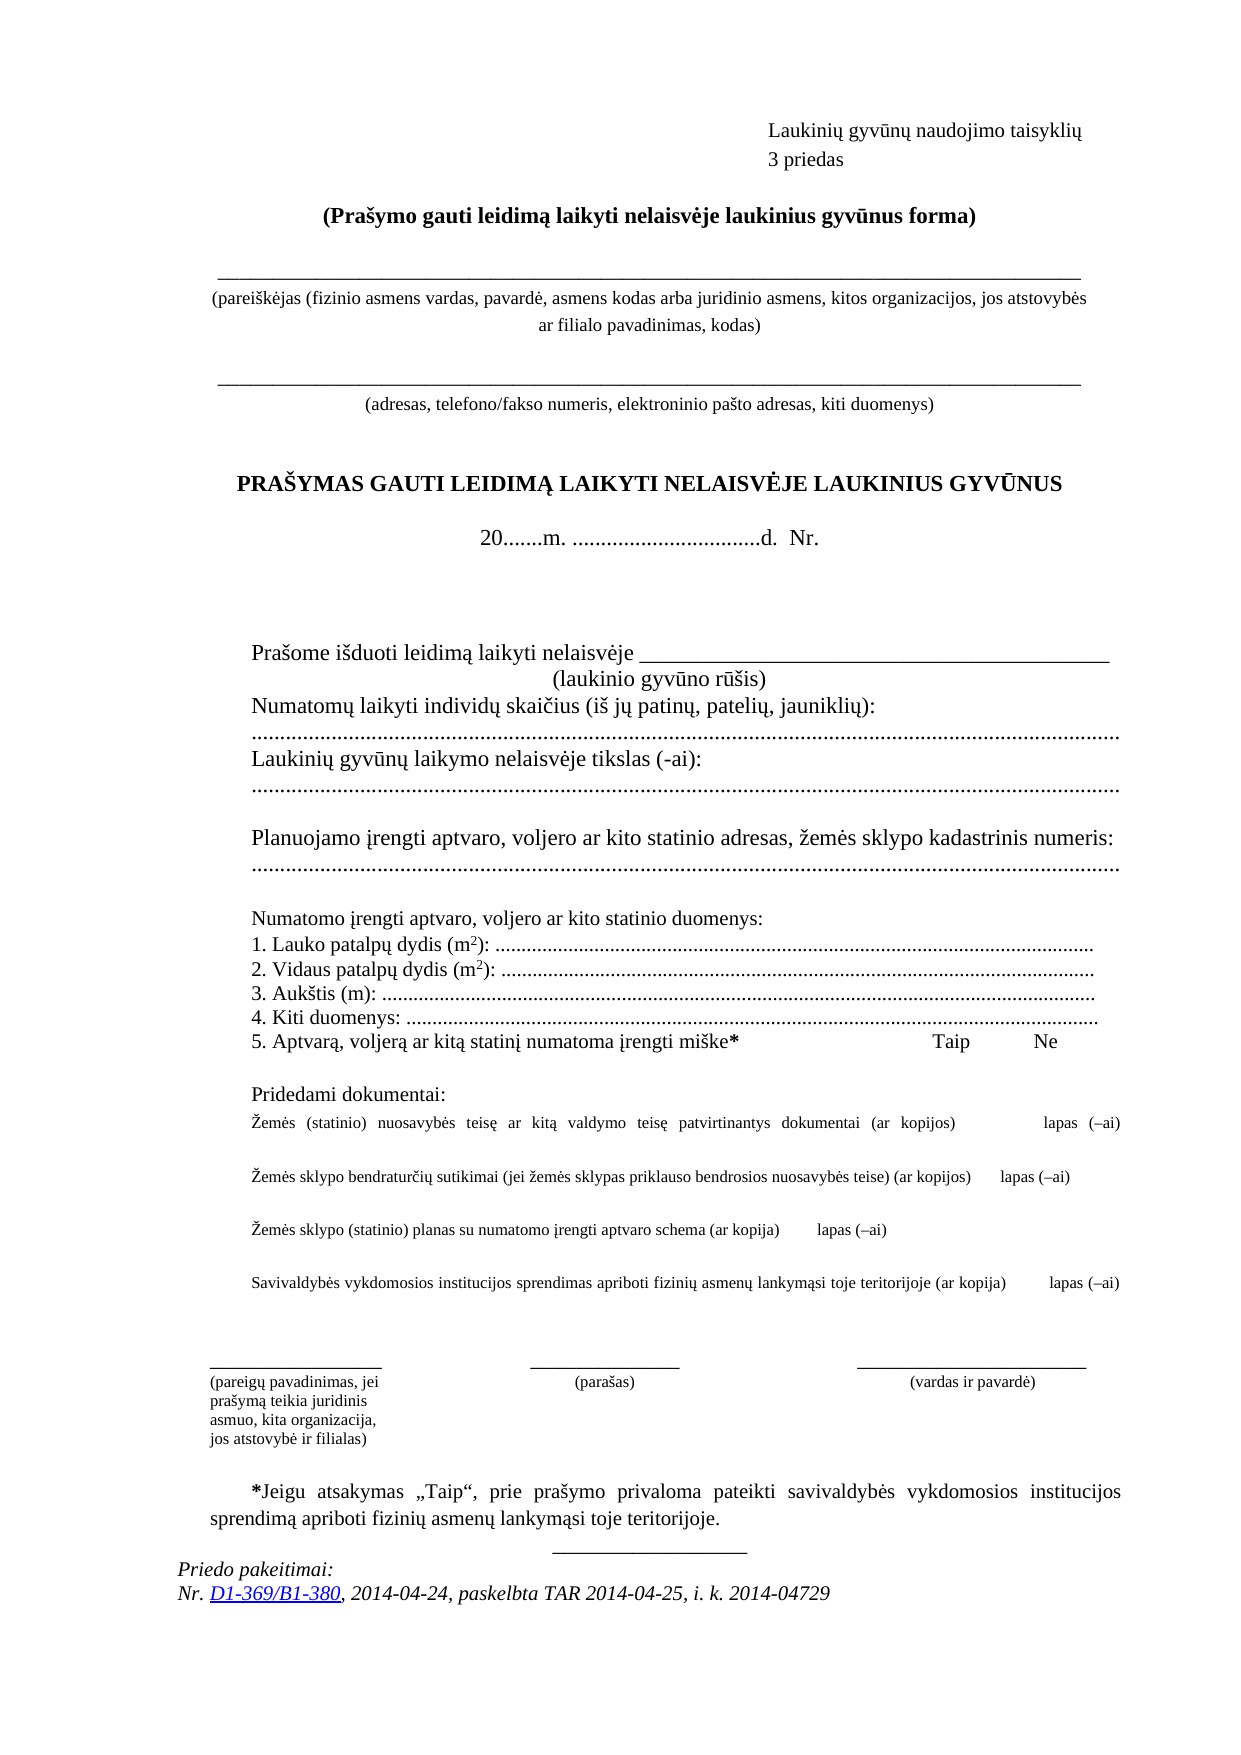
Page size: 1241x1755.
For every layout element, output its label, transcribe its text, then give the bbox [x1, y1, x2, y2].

text (Prašymo gauti leidimą laikyti nelaisvėje laukinius gyvūnus forma) [177, 202, 1122, 229]
text ar filialo pavadinimas, kodas) [177, 309, 1122, 335]
text ........................................................................................................................................................ [177, 850, 1122, 877]
text _______________ _____________ ____________________ [177, 1345, 1122, 1371]
text 3 priedas [768, 147, 1122, 171]
text Laukinių gyvūnų naudojimo taisyklių [768, 118, 1122, 142]
text ........................................................................................................................................................ [210, 771, 1122, 797]
text 20.......m. .................................d. Nr. [177, 523, 1122, 550]
text _______________________________________________________________________________ [177, 362, 1122, 388]
text (laukinio gyvūno rūšis) [177, 665, 1122, 692]
text 1. Lauko patalpų dydis (m2): ................................................................................................................... [177, 930, 1122, 956]
text Savivaldybės vykdomosios institucijos sprendimas apriboti fizinių asmenų lankymąsi toje teritorijoje (ar kopija) lapas (–ai)  [177, 1265, 1122, 1318]
text Priedo pakeitimai: [177, 1557, 1122, 1581]
text jos atstovybė ir filialas) [177, 1429, 1122, 1448]
text Žemės (statinio) nuosavybės teisę ar kitą valdymo teisę patvirtinantys dokumentai (ar kopijos) lapas (–ai)  [177, 1106, 1122, 1159]
text (pareiškėjas (fizinio asmens vardas, pavardė, asmens kodas arba juridinio asmens, kitos organizacijos, jos atstovybės [177, 282, 1122, 309]
text Laukinių gyvūnų laikymo nelaisvėje tikslas (-ai): [177, 744, 1122, 771]
text (adresas, telefono/fakso numeris, elektroninio pašto adresas, kiti duomenys) [177, 388, 1122, 415]
text Žemės sklypo bendraturčių sutikimai (jei žemės sklypas priklauso bendrosios nuosavybės teise) (ar kopijos) lapas (–ai)  [177, 1159, 1122, 1212]
text _________________ [177, 1530, 1122, 1557]
text (pareigų pavadinimas, jei (parašas) (vardas ir pavardė) [177, 1371, 1122, 1391]
text Nr. D1-369/B1-380, 2014-04-24, paskelbta TAR 2014-04-25, i. k. 2014-04729 [177, 1581, 1122, 1605]
text Planuojamo įrengti aptvaro, voljero ar kito statinio adresas, žemės sklypo kadastrinis numeris: [177, 824, 1122, 850]
text Prašome išduoti leidimą laikyti nelaisvėje _________________________________________ [177, 639, 1122, 665]
text 4. Kiti duomenys: ..................................................................................................................................... [177, 1004, 1122, 1029]
text 2. Vidaus patalpų dydis (m2): .................................................................................................................. [177, 956, 1122, 981]
text Numatomų laikyti individų skaičius (iš jų patinų, patelių, jauniklių): [177, 692, 1122, 718]
text Numatomo įrengti aptvaro, voljero ar kito statinio duomenys: [177, 903, 1122, 930]
text Žemės sklypo (statinio) planas su numatomo įrengti aptvaro schema (ar kopija) lapas (–ai)  [177, 1212, 1122, 1265]
text asmuo, kita organizacija, [177, 1410, 1122, 1429]
text ........................................................................................................................................................ [177, 718, 1122, 744]
text prašymą teikia juridinis [177, 1391, 1122, 1410]
text *Jeigu atsakymas „Taip“, prie prašymo privaloma pateikti savivaldybės vykdomosios institucijos sprendimą apriboti fizinių asmenų lankymąsi toje teritorijoje. [210, 1477, 1122, 1530]
text 3. Aukštis (m): ......................................................................................................................................... [177, 981, 1122, 1004]
text _______________________________________________________________________________ [177, 256, 1122, 282]
text Pridedami dokumentai: [177, 1079, 1122, 1106]
text 5. Aptvarą, voljerą ar kitą statinį numatoma įrengti miške* Taip  Ne  [177, 1029, 1122, 1053]
text PRAŠYMAS GAUTI LEIDIMĄ LAIKYTI NELAISVĖJE LAUKINIUS GYVŪNUS [177, 470, 1122, 497]
